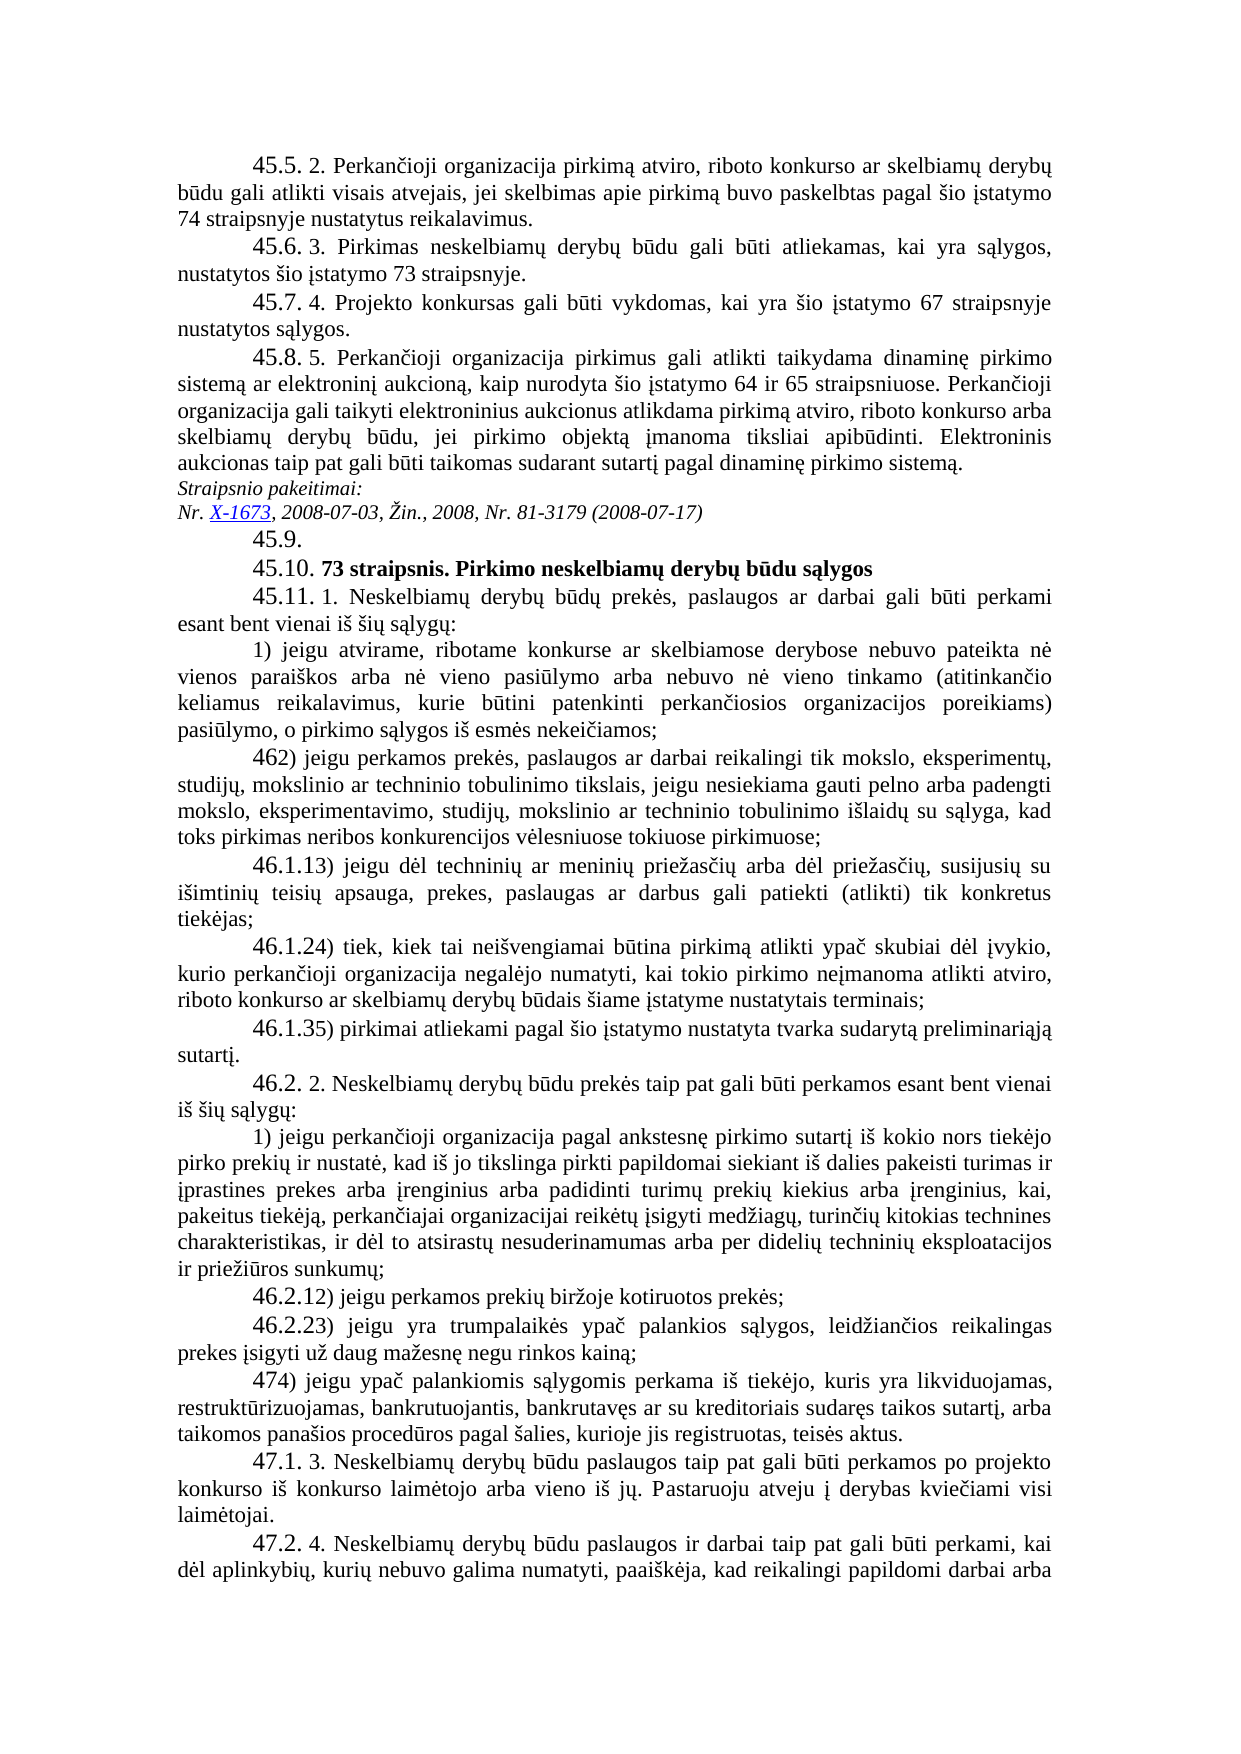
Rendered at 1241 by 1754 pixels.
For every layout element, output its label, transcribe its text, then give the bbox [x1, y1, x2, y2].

text 1) jeigu atvirame, ribotame konkurse ar skelbiamose derybose nebuvo pateikta nė vienos paraiškos arba nė vieno pasiūlymo arba nebuvo nė vieno tinkamo (atitinkančio keliamus reikalavimus, kurie būtini patenkinti perkančiosios organizacijos poreikiams) pasiūlymo, o pirkimo sąlygos iš esmės nekeičiamos; [177, 637, 1053, 742]
subtitle 2. Perkančioji organizacija pirkimą atviro, riboto konkurso ar skelbiamų derybų būdu gali atlikti visais atvejais, jei skelbimas apie pirkimą buvo paskelbtas pagal šio įstatymo 74 straipsnyje nustatytus reikalavimus. [177, 150, 1053, 231]
subtitle 2) jeigu perkamos prekių biržoje kotiruotos prekės; [177, 1281, 1053, 1310]
subtitle 3. Pirkimas neskelbiamų derybų būdu gali būti atliekamas, kai yra sąlygos, nustatytos šio įstatymo 73 straipsnyje. [177, 231, 1053, 287]
subtitle 3. Neskelbiamų derybų būdu paslaugos taip pat gali būti perkamos po projekto konkurso iš konkurso laimėtojo arba vieno iš jų. Pastaruoju atveju į derybas kviečiami visi laimėtojai. [177, 1446, 1053, 1528]
subtitle 4. Neskelbiamų derybų būdu paslaugos ir darbai taip pat gali būti perkami, kai dėl aplinkybių, kurių nebuvo galima numatyti, paaiškėja, kad reikalingi papildomi darbai arba [177, 1528, 1053, 1583]
subtitle 4) tiek, kiek tai neišvengiamai būtina pirkimą atlikti ypač skubiai dėl įvykio, kurio perkančioji organizacija negalėjo numatyti, kai tokio pirkimo neįmanoma atlikti atviro, riboto konkurso ar skelbiamų derybų būdais šiame įstatyme nustatytais terminais; [177, 931, 1053, 1013]
subtitle 73 straipsnis. Pirkimo neskelbiamų derybų būdu sąlygos [177, 553, 1053, 581]
subtitle 5. Perkančioji organizacija pirkimus gali atlikti taikydama dinaminę pirkimo sistemą ar elektroninį aukcioną, kaip nurodyta šio įstatymo 64 ir 65 straipsniuose. Perkančioji organizacija gali taikyti elektroninius aukcionus atlikdama pirkimą atviro, riboto konkurso arba skelbiamų derybų būdu, jei pirkimo objektą įmanoma tiksliai apibūdinti. Elektroninis aukcionas taip pat gali būti taikomas sudarant sutartį pagal dinaminę pirkimo sistemą. [177, 342, 1053, 476]
text Nr. X-1673, 2008-07-03, Žin., 2008, Nr. 81-3179 (2008-07-17) [177, 500, 1053, 524]
subtitle 2. Neskelbiamų derybų būdu prekės taip pat gali būti perkamos esant bent vienai iš šių sąlygų: [177, 1068, 1053, 1123]
subtitle 5) pirkimai atliekami pagal šio įstatymo nustatyta tvarka sudarytą preliminariąją sutartį. [177, 1013, 1053, 1068]
subtitle 2) jeigu perkamos prekės, paslaugos ar darbai reikalingi tik mokslo, eksperimentų, studijų, mokslinio ar techninio tobulinimo tikslais, jeigu nesiekiama gauti pelno arba padengti mokslo, eksperimentavimo, studijų, mokslinio ar techninio tobulinimo išlaidų su sąlyga, kad toks pirkimas neribos konkurencijos vėlesniuose tokiuose pirkimuose; [177, 742, 1053, 850]
subtitle 3) jeigu yra trumpalaikės ypač palankios sąlygos, leidžiančios reikalingas prekes įsigyti už daug mažesnę negu rinkos kainą; [177, 1310, 1053, 1365]
text Straipsnio pakeitimai: [177, 476, 1053, 500]
subtitle 1. Neskelbiamų derybų būdų prekės, paslaugos ar darbai gali būti perkami esant bent vienai iš šių sąlygų: [177, 581, 1053, 637]
text 1) jeigu perkančioji organizacija pagal ankstesnę pirkimo sutartį iš kokio nors tiekėjo pirko prekių ir nustatė, kad iš jo tikslinga pirkti papildomai siekiant iš dalies pakeisti turimas ir įprastines prekes arba įrenginius arba padidinti turimų prekių kiekius arba įrenginius, kai, pakeitus tiekėją, perkančiajai organizacijai reikėtų įsigyti medžiagų, turinčių kitokias technines charakteristikas, ir dėl to atsirastų nesuderinamumas arba per didelių techninių eksploatacijos ir priežiūros sunkumų; [177, 1123, 1053, 1281]
subtitle 4) jeigu ypač palankiomis sąlygomis perkama iš tiekėjo, kuris yra likviduojamas, restruktūrizuojamas, bankrutuojantis, bankrutavęs ar su kreditoriais sudaręs taikos sutartį, arba taikomos panašios procedūros pagal šalies, kurioje jis registruotas, teisės aktus. [177, 1365, 1053, 1446]
subtitle 4. Projekto konkursas gali būti vykdomas, kai yra šio įstatymo 67 straipsnyje nustatytos sąlygos. [177, 287, 1053, 342]
subtitle 3) jeigu dėl techninių ar meninių priežasčių arba dėl priežasčių, susijusių su išimtinių teisių apsauga, prekes, paslaugas ar darbus gali patiekti (atlikti) tik konkretus tiekėjas; [177, 850, 1053, 931]
